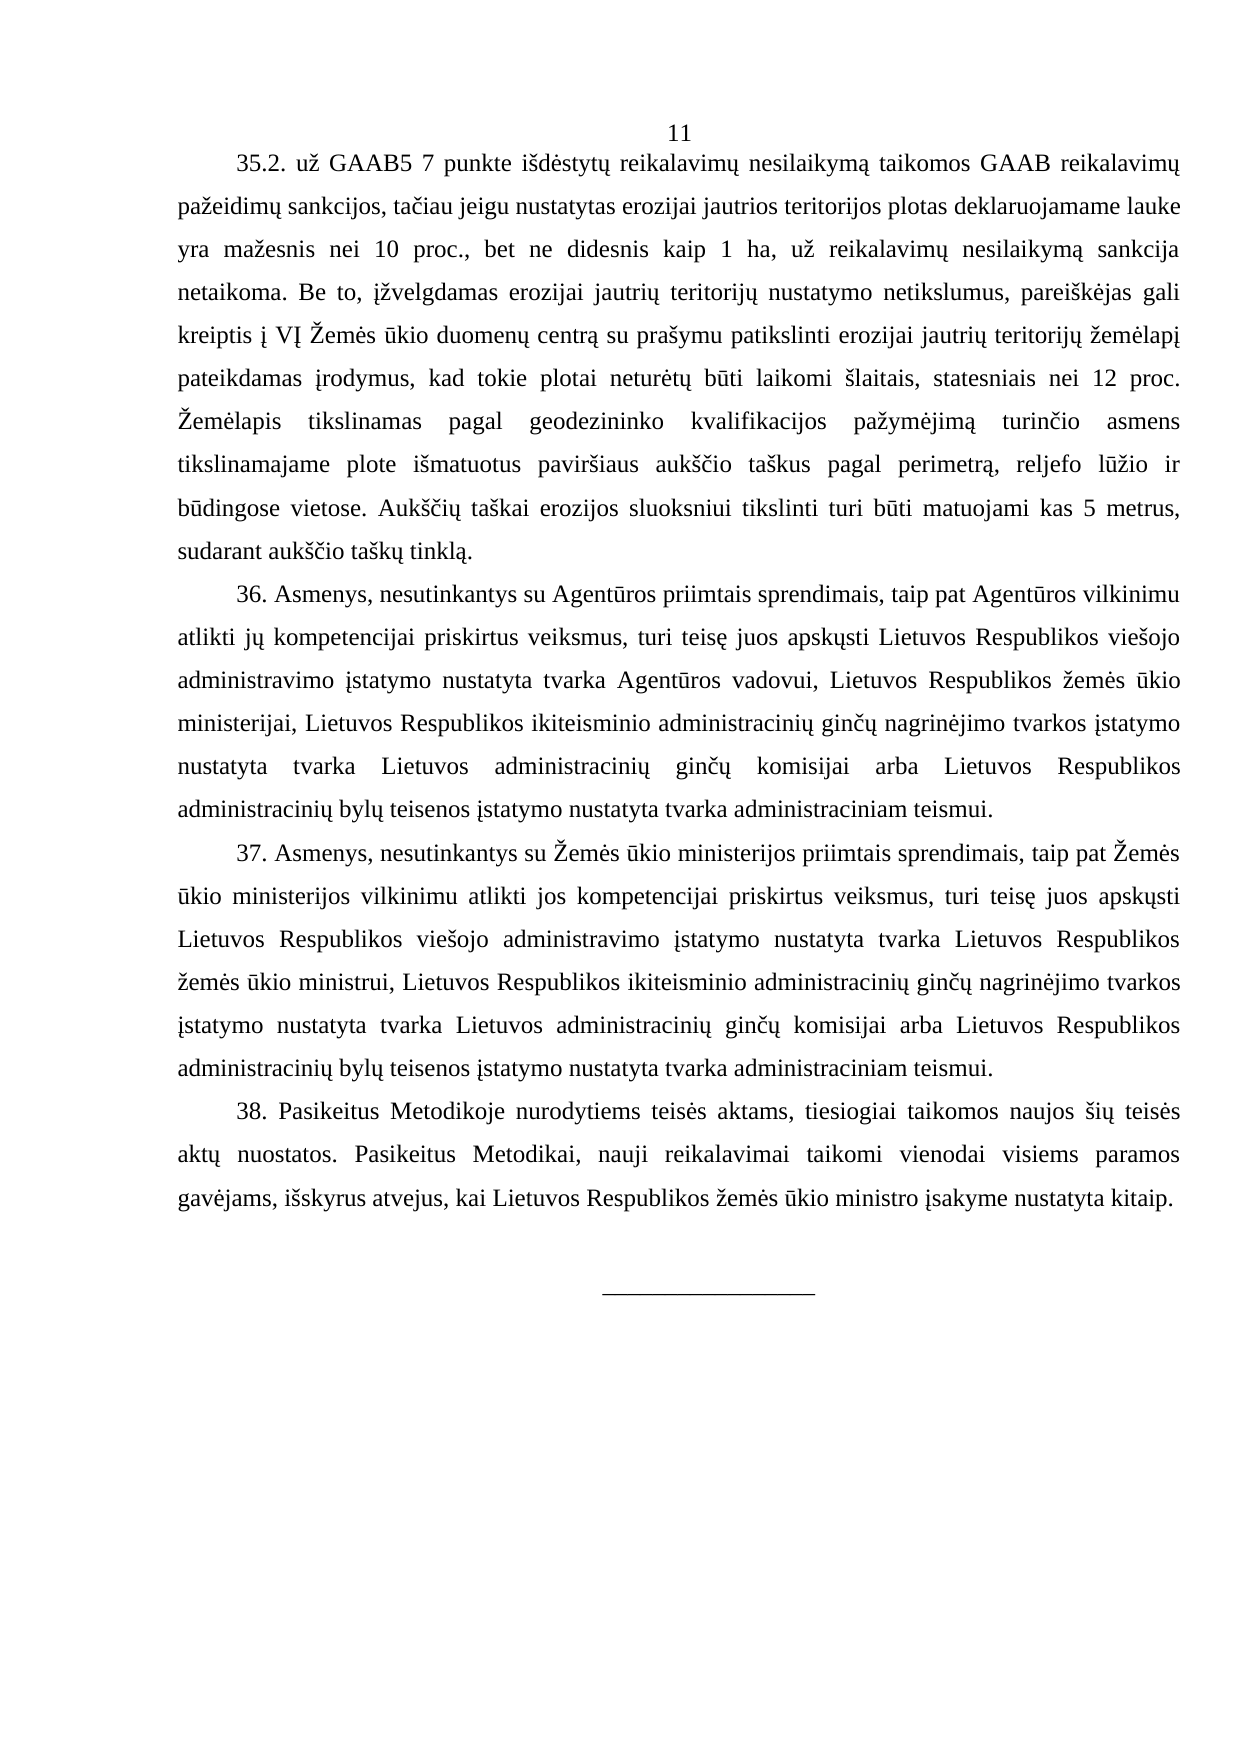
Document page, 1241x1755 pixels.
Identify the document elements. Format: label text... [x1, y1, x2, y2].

text 35.2. už GAAB5 7 punkte išdėstytų reikalavimų nesilaikymą taikomos GAAB reikalavimų pažeidimų sankcijos, tačiau jeigu nustatytas erozijai jautrios teritorijos plotas deklaruojamame lauke yra mažesnis nei 10 proc., bet ne didesnis kaip 1 ha, už reikalavimų nesilaikymą sankcija netaikoma. Be to, įžvelgdamas erozijai jautrių teritorijų nustatymo netikslumus, pareiškėjas gali kreiptis į VĮ Žemės ūkio duomenų centrą su prašymu patikslinti erozijai jautrių teritorijų žemėlapį pateikdamas įrodymus, kad tokie plotai neturėtų būti laikomi šlaitais, statesniais nei 12 proc. Žemėlapis tikslinamas pagal geodezininko kvalifikacijos pažymėjimą turinčio asmens tikslinamajame plote išmatuotus paviršiaus aukščio taškus pagal perimetrą, reljefo lūžio ir būdingose vietose. Aukščių taškai erozijos sluoksniui tikslinti turi būti matuojami kas 5 metrus, sudarant aukščio taškų tinklą. [177, 148, 1181, 564]
text _________________ [177, 1269, 1240, 1298]
text 38. Pasikeitus Metodikoje nurodytiems teisės aktams, tiesiogiai taikomos naujos šių teisės aktų nuostatos. Pasikeitus Metodikai, nauji reikalavimai taikomi vienodai visiems paramos gavėjams, išskyrus atvejus, kai Lietuvos Respublikos žemės ūkio ministro įsakyme nustatyta kitaip. [177, 1096, 1181, 1211]
text 36. Asmenys, nesutinkantys su Agentūros priimtais sprendimais, taip pat Agentūros vilkinimu atlikti jų kompetencijai priskirtus veiksmus, turi teisę juos apskųsti Lietuvos Respublikos viešojo administravimo įstatymo nustatyta tvarka Agentūros vadovui, Lietuvos Respublikos žemės ūkio ministerijai, Lietuvos Respublikos ikiteisminio administracinių ginčų nagrinėjimo tvarkos įstatymo nustatyta tvarka Lietuvos administracinių ginčų komisijai arba Lietuvos Respublikos administracinių bylų teisenos įstatymo nustatyta tvarka administraciniam teismui. [177, 579, 1181, 823]
text 37. Asmenys, nesutinkantys su Žemės ūkio ministerijos priimtais sprendimais, taip pat Žemės ūkio ministerijos vilkinimu atlikti jos kompetencijai priskirtus veiksmus, turi teisę juos apskųsti Lietuvos Respublikos viešojo administravimo įstatymo nustatyta tvarka Lietuvos Respublikos žemės ūkio ministrui, Lietuvos Respublikos ikiteisminio administracinių ginčų nagrinėjimo tvarkos įstatymo nustatyta tvarka Lietuvos administracinių ginčų komisijai arba Lietuvos Respublikos administracinių bylų teisenos įstatymo nustatyta tvarka administraciniam teismui. [177, 838, 1181, 1082]
